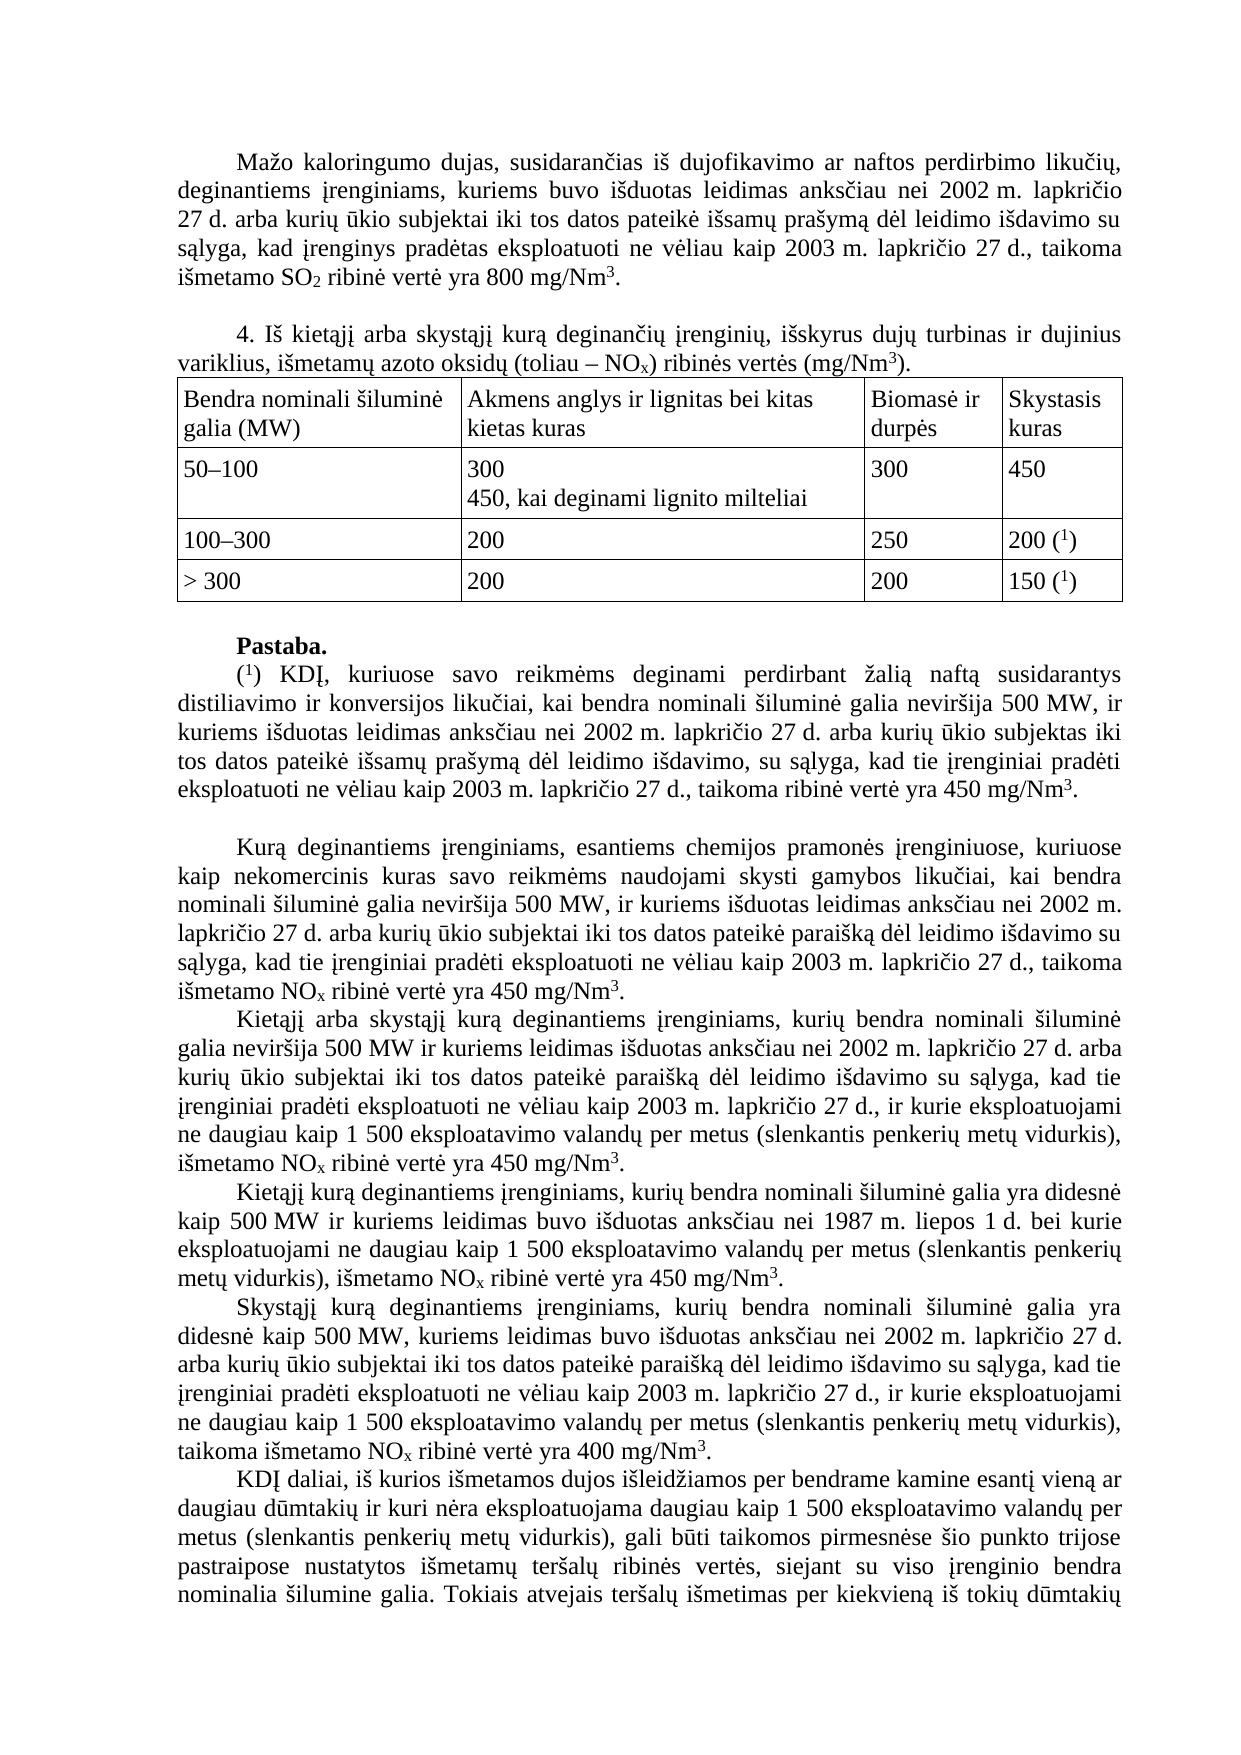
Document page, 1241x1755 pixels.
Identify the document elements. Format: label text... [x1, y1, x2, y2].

text Kietąjį kurą deginantiems įrenginiams, kurių bendra nominali šiluminė galia yra didesnė kaip 500 MW ir kuriems leidimas buvo išduotas anksčiau nei 1987 m. liepos 1 d. bei kurie eksploatuojami ne daugiau kaip 1 500 eksploatavimo valandų per metus (slenkantis penkerių metų vidurkis), išmetamo NOx ribinė vertė yra 450 mg/Nm3. [177, 1177, 1122, 1292]
text Mažo kaloringumo dujas, susidarančias iš dujofikavimo ar naftos perdirbimo likučių, deginantiems įrenginiams, kuriems buvo išduotas leidimas anksčiau nei 2002 m. lapkričio 27 d. arba kurių ūkio subjektai iki tos datos pateikė išsamų prašymą dėl leidimo išdavimo su sąlyga, kad įrenginys pradėtas eksploatuoti ne vėliau kaip 2003 m. lapkričio 27 d., taikoma išmetamo SO2 ribinė vertė yra 800 mg/Nm3. [177, 147, 1122, 291]
table_cell 300 450, kai deginami lignito milteliai [462, 448, 864, 518]
table_cell 150 (1) [1003, 560, 1122, 601]
text Kurą deginantiems įrenginiams, esantiems chemijos pramonės įrenginiuose, kuriuose kaip nekomercinis kuras savo reikmėms naudojami skysti gamybos likučiai, kai bendra nominali šiluminė galia neviršija 500 MW, ir kuriems išduotas leidimas anksčiau nei 2002 m. lapkričio 27 d. arba kurių ūkio subjektai iki tos datos pateikė paraišką dėl leidimo išdavimo su sąlyga, kad tie įrenginiai pradėti eksploatuoti ne vėliau kaip 2003 m. lapkričio 27 d., taikoma išmetamo NOx ribinė vertė yra 450 mg/Nm3. [177, 832, 1122, 1004]
table_cell 50–100 [178, 448, 461, 518]
table_cell 100–300 [178, 519, 461, 559]
table_cell 200 [865, 560, 1002, 601]
text 4. Iš kietąjį arba skystąjį kurą deginančių įrenginių, išskyrus dujų turbinas ir dujinius variklius, išmetamų azoto oksidų (toliau – NOx) ribinės vertės (mg/Nm3). [177, 319, 1122, 377]
text Kietąjį arba skystąjį kurą deginantiems įrenginiams, kurių bendra nominali šiluminė galia neviršija 500 MW ir kuriems leidimas išduotas anksčiau nei 2002 m. lapkričio 27 d. arba kurių ūkio subjektai iki tos datos pateikė paraišką dėl leidimo išdavimo su sąlyga, kad tie įrenginiai pradėti eksploatuoti ne vėliau kaip 2003 m. lapkričio 27 d., ir kurie eksploatuojami ne daugiau kaip 1 500 eksploatavimo valandų per metus (slenkantis penkerių metų vidurkis), išmetamo NOx ribinė vertė yra 450 mg/Nm3. [177, 1004, 1122, 1177]
text KDĮ daliai, iš kurios išmetamos dujos išleidžiamos per bendrame kamine esantį vieną ar daugiau dūmtakių ir kuri nėra eksploatuojama daugiau kaip 1 500 eksploatavimo valandų per metus (slenkantis penkerių metų vidurkis), gali būti taikomos pirmesnėse šio punkto trijose pastraipose nustatytos išmetamų teršalų ribinės vertės, siejant su viso įrenginio bendra nominalia šilumine galia. Tokiais atvejais teršalų išmetimas per kiekvieną iš tokių dūmtakių [177, 1464, 1122, 1608]
text (1) KDĮ, kuriuose savo reikmėms deginami perdirbant žalią naftą susidarantys distiliavimo ir konversijos likučiai, kai bendra nominali šiluminė galia neviršija 500 MW, ir kuriems išduotas leidimas anksčiau nei 2002 m. lapkričio 27 d. arba kurių ūkio subjektas iki tos datos pateikė išsamų prašymą dėl leidimo išdavimo, su sąlyga, kad tie įrenginiai pradėti eksploatuoti ne vėliau kaip 2003 m. lapkričio 27 d., taikoma ribinė vertė yra 450 mg/Nm3. [177, 659, 1122, 803]
table_cell 450 [1003, 448, 1122, 518]
table_cell 200 [462, 519, 864, 559]
table_header Biomasė ir durpės [865, 378, 1002, 447]
table_cell 250 [865, 519, 1002, 559]
table_cell 200 (1) [1003, 519, 1122, 559]
text Skystąjį kurą deginantiems įrenginiams, kurių bendra nominali šiluminė galia yra didesnė kaip 500 MW, kuriems leidimas buvo išduotas anksčiau nei 2002 m. lapkričio 27 d. arba kurių ūkio subjektai iki tos datos pateikė paraišką dėl leidimo išdavimo su sąlyga, kad tie įrenginiai pradėti eksploatuoti ne vėliau kaip 2003 m. lapkričio 27 d., ir kurie eksploatuojami ne daugiau kaip 1 500 eksploatavimo valandų per metus (slenkantis penkerių metų vidurkis), taikoma išmetamo NOx ribinė vertė yra 400 mg/Nm3. [177, 1292, 1122, 1464]
table_header Skystasis kuras [1003, 378, 1122, 447]
table_cell 200 [462, 560, 864, 601]
table_cell 300 [865, 448, 1002, 518]
table_header Akmens anglys ir lignitas bei kitas kietas kuras [462, 378, 864, 447]
table_cell > 300 [178, 560, 461, 601]
table_header Bendra nominali šiluminė galia (MW) [178, 378, 461, 447]
text Pastaba. [177, 631, 1122, 659]
